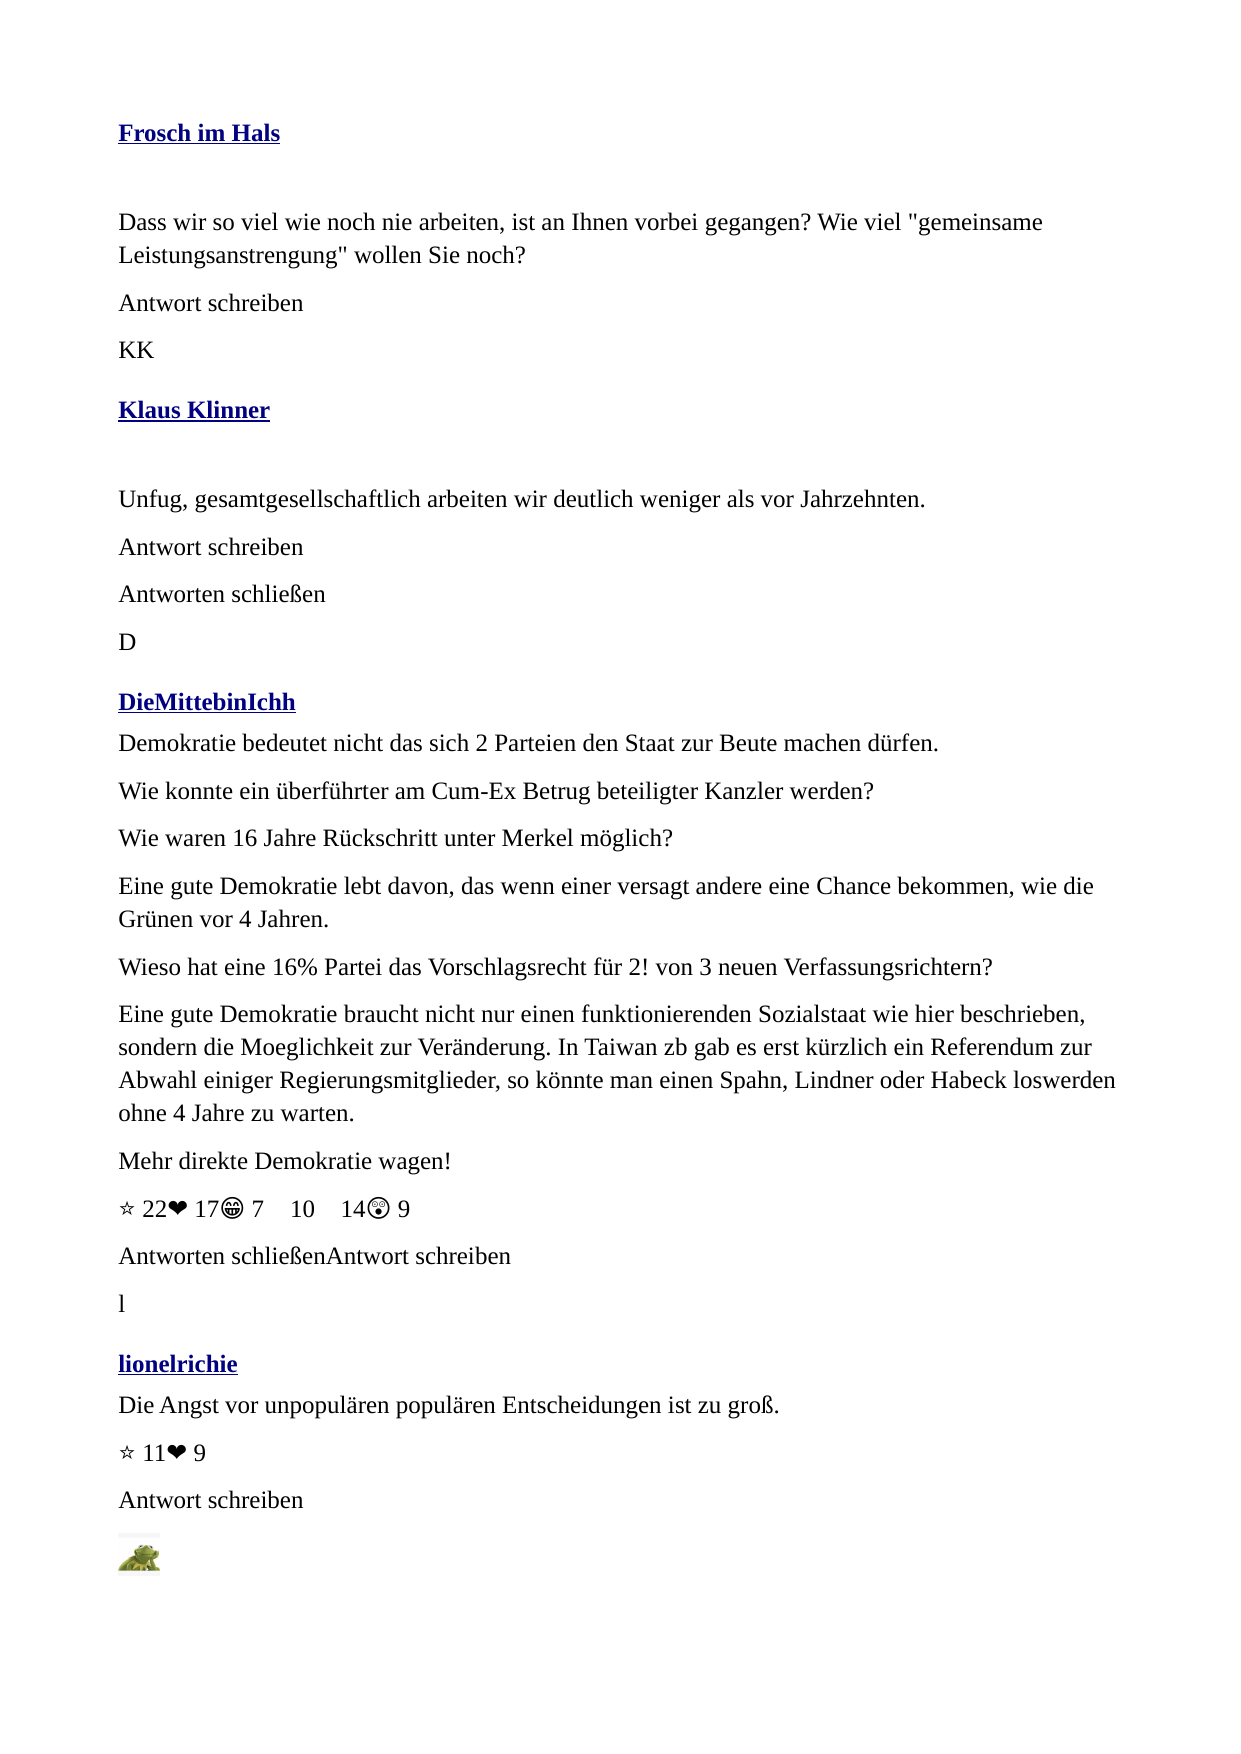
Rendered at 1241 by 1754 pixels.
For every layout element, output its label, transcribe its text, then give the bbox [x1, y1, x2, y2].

text Antworten schließenAntwort schreiben [118, 1241, 1122, 1270]
picture [118, 1533, 161, 1576]
text Eine gute Demokratie lebt davon, das wenn einer versagt andere eine Chance bekommen, wie die Grünen vor 4 Jahren. [118, 871, 1122, 933]
text D [118, 627, 1122, 656]
text Eine gute Demokratie braucht nicht nur einen funktionierenden Sozialstaat wie hier beschrieben, sondern die Moeglichkeit zur Veränderung. In Taiwan zb gab es erst kürzlich ein Referendum zur Abwahl einiger Regierungsmitglieder, so könnte man einen Spahn, Lindner oder Habeck loswerden ohne 4 Jahre zu warten. [118, 999, 1122, 1127]
text ⭐️ 11❤️ 9 [118, 1438, 1122, 1467]
text Antwort schreiben [118, 288, 1122, 316]
text Antwort schreiben [118, 1485, 1122, 1514]
text Wieso hat eine 16% Partei das Vorschlagsrecht für 2! von 3 neuen Verfassungsrichtern? [118, 952, 1122, 981]
subtitle DieMittebinIchh [118, 687, 1122, 716]
subtitle Klaus Klinner [118, 395, 1122, 424]
text Wie waren 16 Jahre Rückschritt unter Merkel möglich? [118, 823, 1122, 852]
subtitle lionelrichie [118, 1349, 1122, 1378]
text Wie konnte ein überführter am Cum-Ex Betrug beteiligter Kanzler werden? [118, 776, 1122, 805]
text KK [118, 335, 1122, 364]
text Mehr direkte Demokratie wagen! [118, 1146, 1122, 1175]
text Demokratie bedeutet nicht das sich 2 Parteien den Staat zur Beute machen dürfen. [118, 728, 1122, 757]
text Unfug, gesamtgesellschaftlich arbeiten wir deutlich weniger als vor Jahrzehnten. [118, 484, 1122, 513]
text ⭐️ 22❤️ 17😁 7🙁 10🤨 14😲 9 [118, 1194, 1122, 1222]
subtitle Frosch im Hals [118, 118, 1122, 147]
text Dass wir so viel wie noch nie arbeiten, ist an Ihnen vorbei gegangen? Wie viel "gemeinsame Leistungsanstrengung" wollen Sie noch? [118, 207, 1122, 269]
text Antwort schreiben [118, 532, 1122, 561]
text Die Angst vor unpopulären populären Entscheidungen ist zu groß. [118, 1390, 1122, 1419]
text Antworten schließen [118, 579, 1122, 608]
text l [118, 1289, 1122, 1318]
